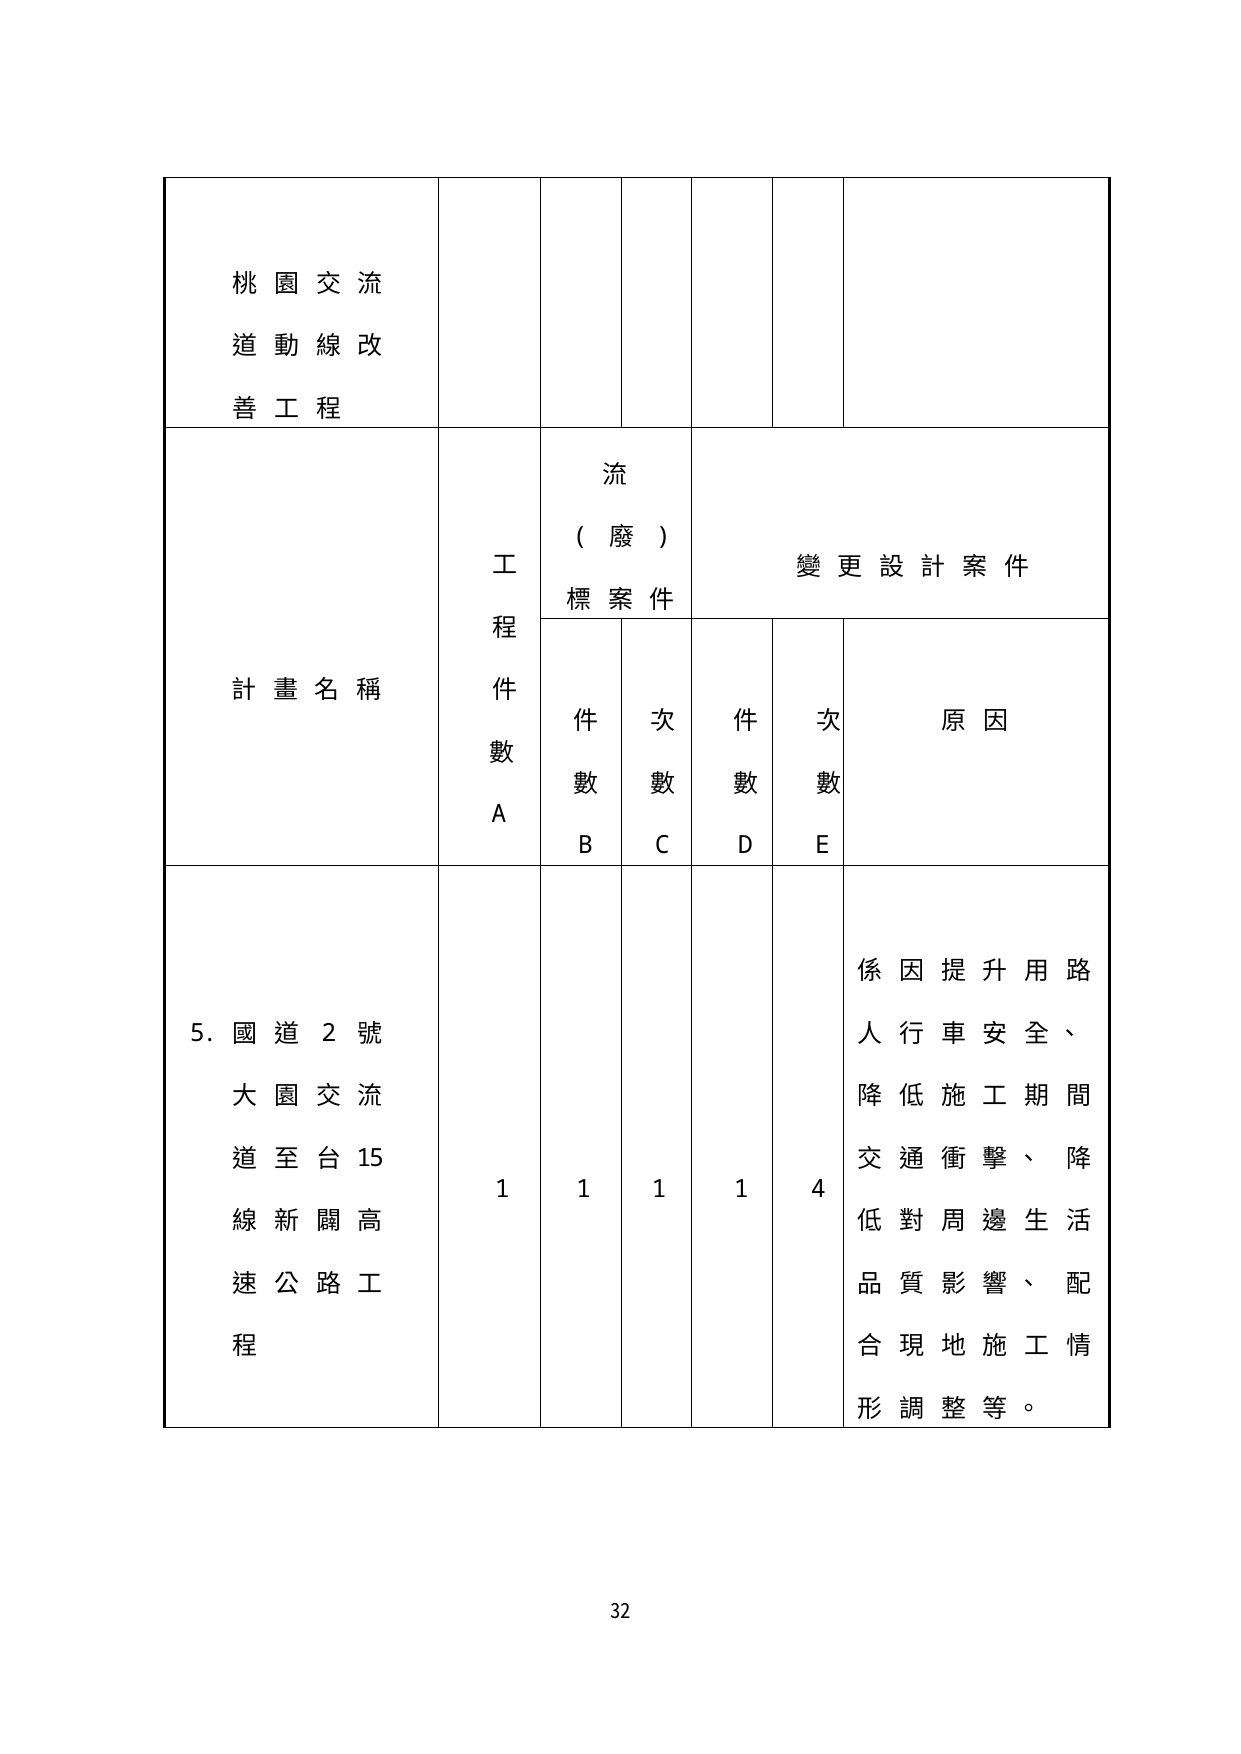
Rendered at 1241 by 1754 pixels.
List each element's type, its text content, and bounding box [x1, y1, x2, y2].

table_cell 原因 [844, 619, 1108, 865]
table_cell 1 [622, 866, 691, 1427]
table_cell [844, 178, 1108, 427]
table_cell 1 [541, 866, 621, 1427]
table_cell [541, 178, 621, 427]
table_cell 1 [439, 866, 540, 1427]
table_cell 桃園交流道動線改善工程 [166, 178, 438, 427]
table_cell [439, 178, 540, 427]
table_cell 工程件數 A [439, 428, 540, 865]
table_cell 變更設計案件 [692, 428, 1108, 618]
table_cell 件數D [692, 619, 772, 865]
table_cell 5.國道2號大園交流道至台15線新闢高速公路工程 [166, 866, 438, 1427]
table_cell 流(廢)標案件 [541, 428, 691, 618]
table_cell 件數 B [541, 619, 621, 865]
table_cell 係因提升用路人行車安全、降低施工期間交通衝擊、降低對周邊生活品質影響、配合現地施工情形調整等。 [844, 866, 1108, 1427]
table_cell 計畫名稱 [166, 428, 438, 865]
table_cell 次數C [622, 619, 691, 865]
table_cell 次數E [773, 619, 843, 865]
table_cell [692, 178, 772, 427]
table_cell 1 [692, 866, 772, 1427]
table_cell [773, 178, 843, 427]
table_cell 4 [773, 866, 843, 1427]
table_cell [622, 178, 691, 427]
